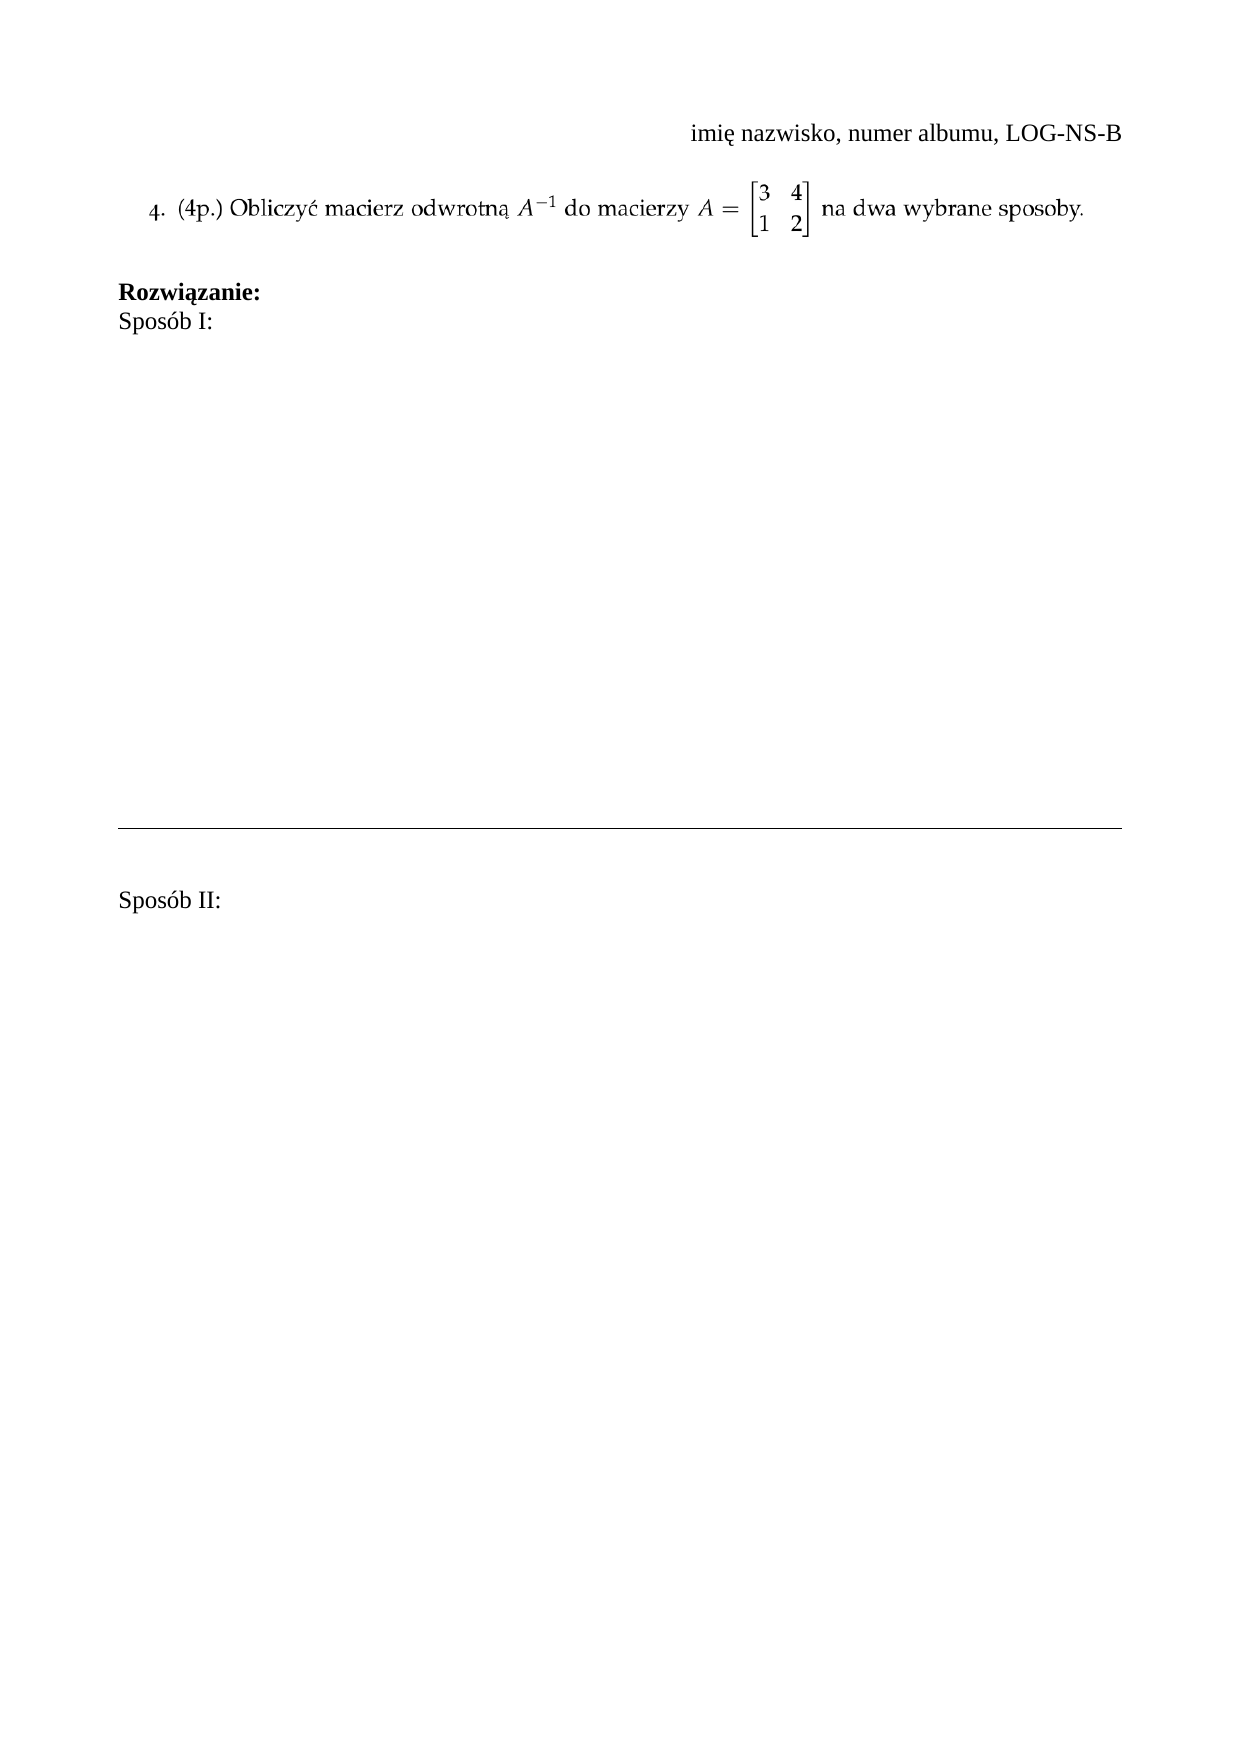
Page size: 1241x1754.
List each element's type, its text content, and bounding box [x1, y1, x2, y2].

picture [118, 176, 1123, 249]
text Sposób II: [118, 885, 1122, 914]
text Sposób I: [118, 306, 1122, 334]
text Rozwiązanie: [118, 277, 1122, 306]
